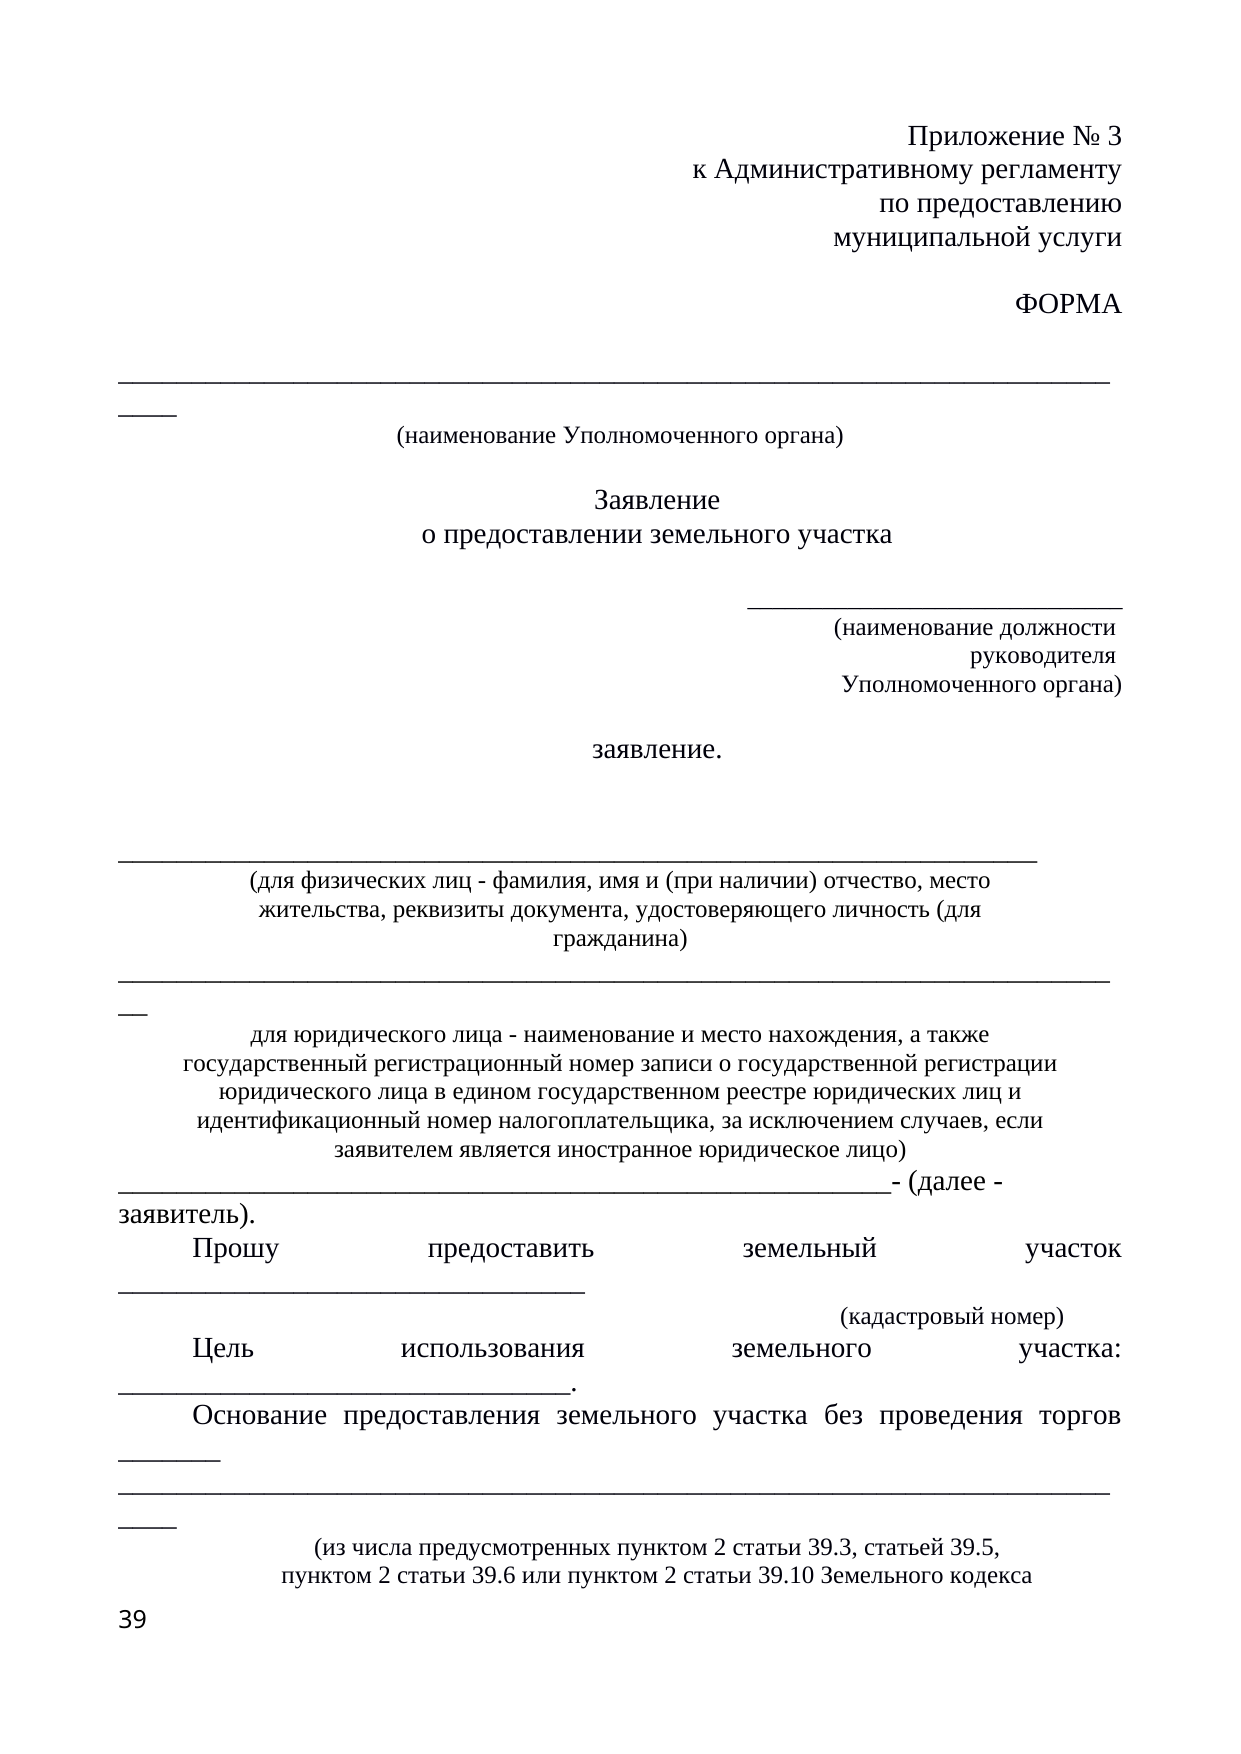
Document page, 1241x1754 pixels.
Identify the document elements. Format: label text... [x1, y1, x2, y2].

text ______________________________________________________________________ [118, 952, 1122, 1019]
subtitle ________________________________________________________________________ [118, 1464, 1122, 1532]
subtitle Прошу предоставить земельный участок ________________________________ [118, 1230, 1122, 1297]
subtitle муниципальной услуги [118, 219, 1122, 252]
subtitle Приложение № 3 [118, 118, 1122, 152]
text ______________________________ [118, 583, 1122, 612]
subtitle Заявление [118, 482, 1122, 516]
text _______________________________________________________________ [118, 798, 1122, 866]
text жительства, реквизиты документа, удостоверяющего личность (для [118, 894, 1122, 923]
subtitle (наименование должности руководителя Уполномоченного органа) [118, 612, 1122, 698]
text _____________________________________________________- (далее - заявитель). [118, 1163, 1122, 1230]
text для юридического лица - наименование и место нахождения, а также [118, 1019, 1122, 1048]
subtitle пунктом 2 статьи 39.6 или пунктом 2 статьи 39.10 Земельного кодекса [118, 1560, 1122, 1589]
subtitle заявление. [118, 731, 1122, 765]
text ________________________________________________________________________ [118, 353, 1122, 420]
subtitle (кадастровый номер) [118, 1297, 1122, 1330]
subtitle Цель использования земельного участка: _______________________________. [118, 1330, 1122, 1397]
text (наименование Уполномоченного органа) [118, 420, 1122, 449]
subtitle (из числа предусмотренных пунктом 2 статьи 39.3, статьей 39.5, [118, 1532, 1122, 1560]
text гражданина) [118, 923, 1122, 952]
text заявителем является иностранное юридическое лицо) [118, 1134, 1122, 1163]
text идентификационный номер налогоплательщика, за исключением случаев, если [118, 1105, 1122, 1134]
text государственный регистрационный номер записи о государственной регистрации [118, 1048, 1122, 1076]
subtitle Основание предоставления земельного участка без проведения торгов _______ [118, 1397, 1122, 1464]
subtitle о предоставлении земельного участка [118, 516, 1122, 549]
text (для физических лиц - фамилия, имя и (при наличии) отчество, место [118, 866, 1122, 894]
text юридического лица в едином государственном реестре юридических лиц и [118, 1076, 1122, 1105]
subtitle по предоставлению [118, 185, 1122, 219]
subtitle ФОРМА [118, 286, 1122, 319]
subtitle к Административному регламенту [118, 152, 1122, 185]
